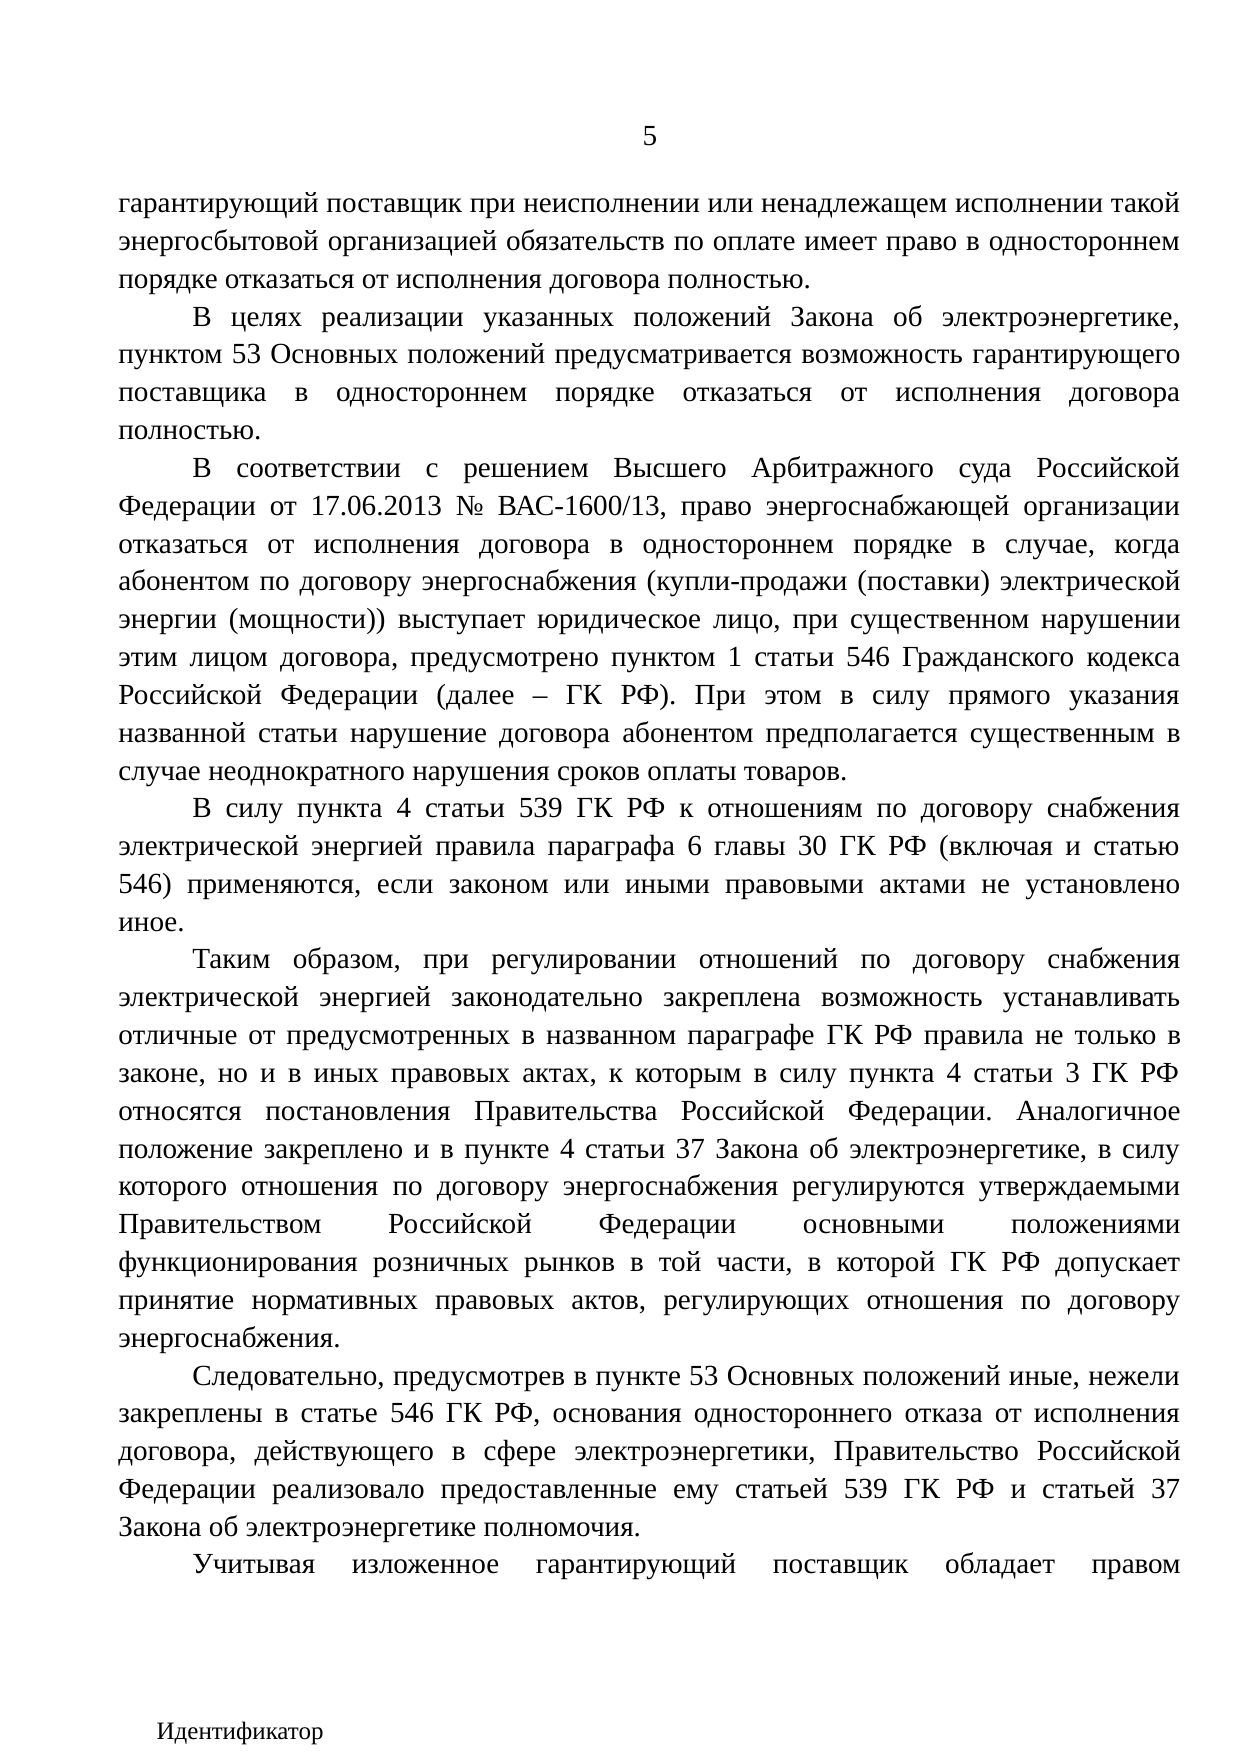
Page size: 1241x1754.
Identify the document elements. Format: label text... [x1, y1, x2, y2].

text В силу пункта 4 статьи 539 ГК РФ к отношениям по договору снабжения электрической энергией правила параграфа 6 главы 30 ГК РФ (включая и статью 546) применяются, если законом или иными правовыми актами не установлено иное. [118, 786, 1181, 937]
text В целях реализации указанных положений Закона об электроэнергетике, пунктом 53 Основных положений предусматривается возможность гарантирующего поставщика в одностороннем порядке отказаться от исполнения договора полностью. [118, 294, 1181, 446]
text Таким образом, при регулировании отношений по договору снабжения электрической энергией законодательно закреплена возможность устанавливать отличные от предусмотренных в названном параграфе ГК РФ правила не только в законе, но и в иных правовых актах, к которым в силу пункта 4 статьи 3 ГК РФ относятся постановления Правительства Российской Федерации. Аналогичное положение закреплено и в пункте 4 статьи 37 Закона об электроэнергетике, в силу которого отношения по договору энергоснабжения регулируются утверждаемыми Правительством Российской Федерации основными положениями функционирования розничных рынков в той части, в которой ГК РФ допускает принятие нормативных правовых актов, регулирующих отношения по договору энергоснабжения. [118, 937, 1181, 1353]
text гарантирующий поставщик при неисполнении или ненадлежащем исполнении такой энергосбытовой организацией обязательств по оплате имеет право в одностороннем порядке отказаться от исполнения договора полностью. [118, 181, 1181, 294]
text Учитывая изложенное гарантирующий поставщик обладает правом [118, 1542, 1181, 1580]
text Следовательно, предусмотрев в пункте 53 Основных положений иные, нежели закреплены в статье 546 ГК РФ, основания одностороннего отказа от исполнения договора, действующего в сфере электроэнергетики, Правительство Российской Федерации реализовало предоставленные ему статьей 539 ГК РФ и статьей 37 Закона об электроэнергетике полномочия. [118, 1353, 1181, 1542]
text В соответствии с решением Высшего Арбитражного суда Российской Федерации от 17.06.2013 № ВАС-1600/13, право энергоснабжающей организации отказаться от исполнения договора в одностороннем порядке в случае, когда абонентом по договору энергоснабжения (купли-продажи (поставки) электрической энергии (мощности)) выступает юридическое лицо, при существенном нарушении этим лицом договора, предусмотрено пунктом 1 статьи 546 Гражданского кодекса Российской Федерации (далее – ГК РФ). При этом в силу прямого указания названной статьи нарушение договора абонентом предполагается существенным в случае неоднократного нарушения сроков оплаты товаров. [118, 446, 1181, 786]
